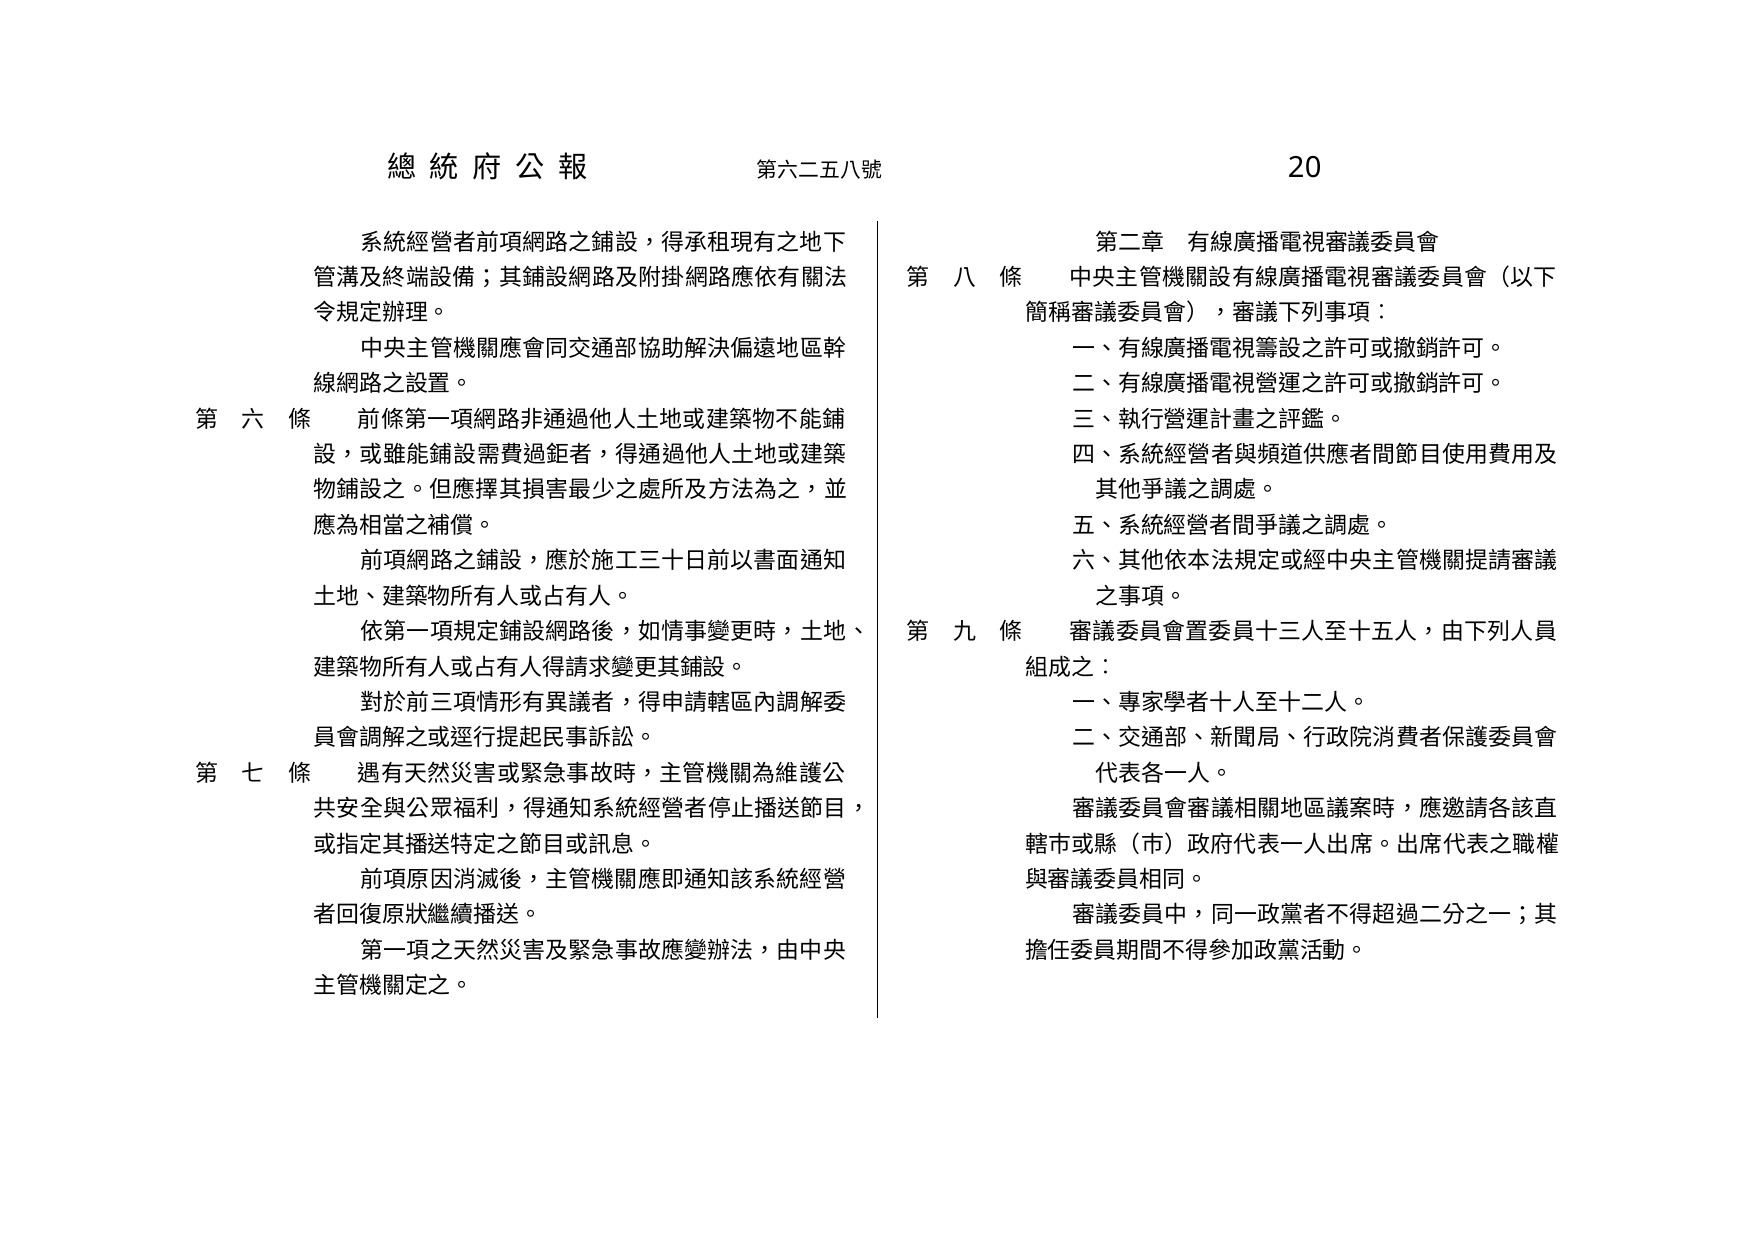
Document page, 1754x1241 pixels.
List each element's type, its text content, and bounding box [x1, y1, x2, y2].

text 四、系統經營者與頻道供應者間節目使用費用及其他爭議之調處。 [1072, 434, 1559, 505]
text 三、執行營運計畫之評鑑。 [1072, 399, 1559, 434]
text 一、專家學者十人至十二人。 [1072, 682, 1559, 717]
text 二、有線廣播電視營運之許可或撤銷許可。 [1072, 363, 1559, 399]
text 中央主管機關應會同交通部協助解決偏遠地區幹線網路之設置。 [313, 328, 847, 399]
text 第 七 條 遇有天然災害或緊急事故時，主管機關為維護公共安全與公眾福利，得通知系統經營者停止播送節目，或指定其播送特定之節目或訊息。 [195, 753, 847, 859]
text 第二章 有線廣播電視審議委員會 [907, 222, 1559, 257]
text 對於前三項情形有異議者，得申請轄區內調解委員會調解之或逕行提起民事訴訟。 [313, 682, 847, 753]
text 系統經營者前項網路之鋪設，得承租現有之地下管溝及終端設備；其鋪設網路及附掛網路應依有關法令規定辦理。 [313, 222, 847, 328]
text 前項網路之鋪設，應於施工三十日前以書面通知土地、建築物所有人或占有人。 [313, 540, 847, 611]
text 第 六 條 前條第一項網路非通過他人土地或建築物不能鋪設，或雖能鋪設需費過鉅者，得通過他人土地或建築物鋪設之。但應擇其損害最少之處所及方法為之，並應為相當之補償。 [195, 399, 847, 540]
text 依第一項規定鋪設網路後，如情事變更時，土地、建築物所有人或占有人得請求變更其鋪設。 [313, 611, 847, 682]
text 一、有線廣播電視籌設之許可或撤銷許可。 [1072, 328, 1559, 363]
text 第一項之天然災害及緊急事故應變辦法，由中央主管機關定之。 [313, 930, 847, 1001]
text 前項原因消滅後，主管機關應即通知該系統經營者回復原狀繼續播送。 [313, 859, 847, 930]
text 第 九 條 審議委員會置委員十三人至十五人，由下列人員組成之︰ [907, 611, 1559, 682]
text 六、其他依本法規定或經中央主管機關提請審議之事項。 [1072, 540, 1559, 611]
text 審議委員會審議相關地區議案時，應邀請各該直轄巿或縣（巿）政府代表一人出席。出席代表之職權與審議委員相同。 [1025, 788, 1559, 894]
text 五、系統經營者間爭議之調處。 [1072, 505, 1559, 540]
text 二、交通部、新聞局、行政院消費者保護委員會代表各一人。 [1072, 717, 1559, 788]
text 第 八 條 中央主管機關設有線廣播電視審議委員會（以下簡稱審議委員會），審議下列事項︰ [907, 257, 1559, 328]
text 審議委員中，同一政黨者不得超過二分之一；其擔任委員期間不得參加政黨活動。 [1025, 894, 1559, 965]
